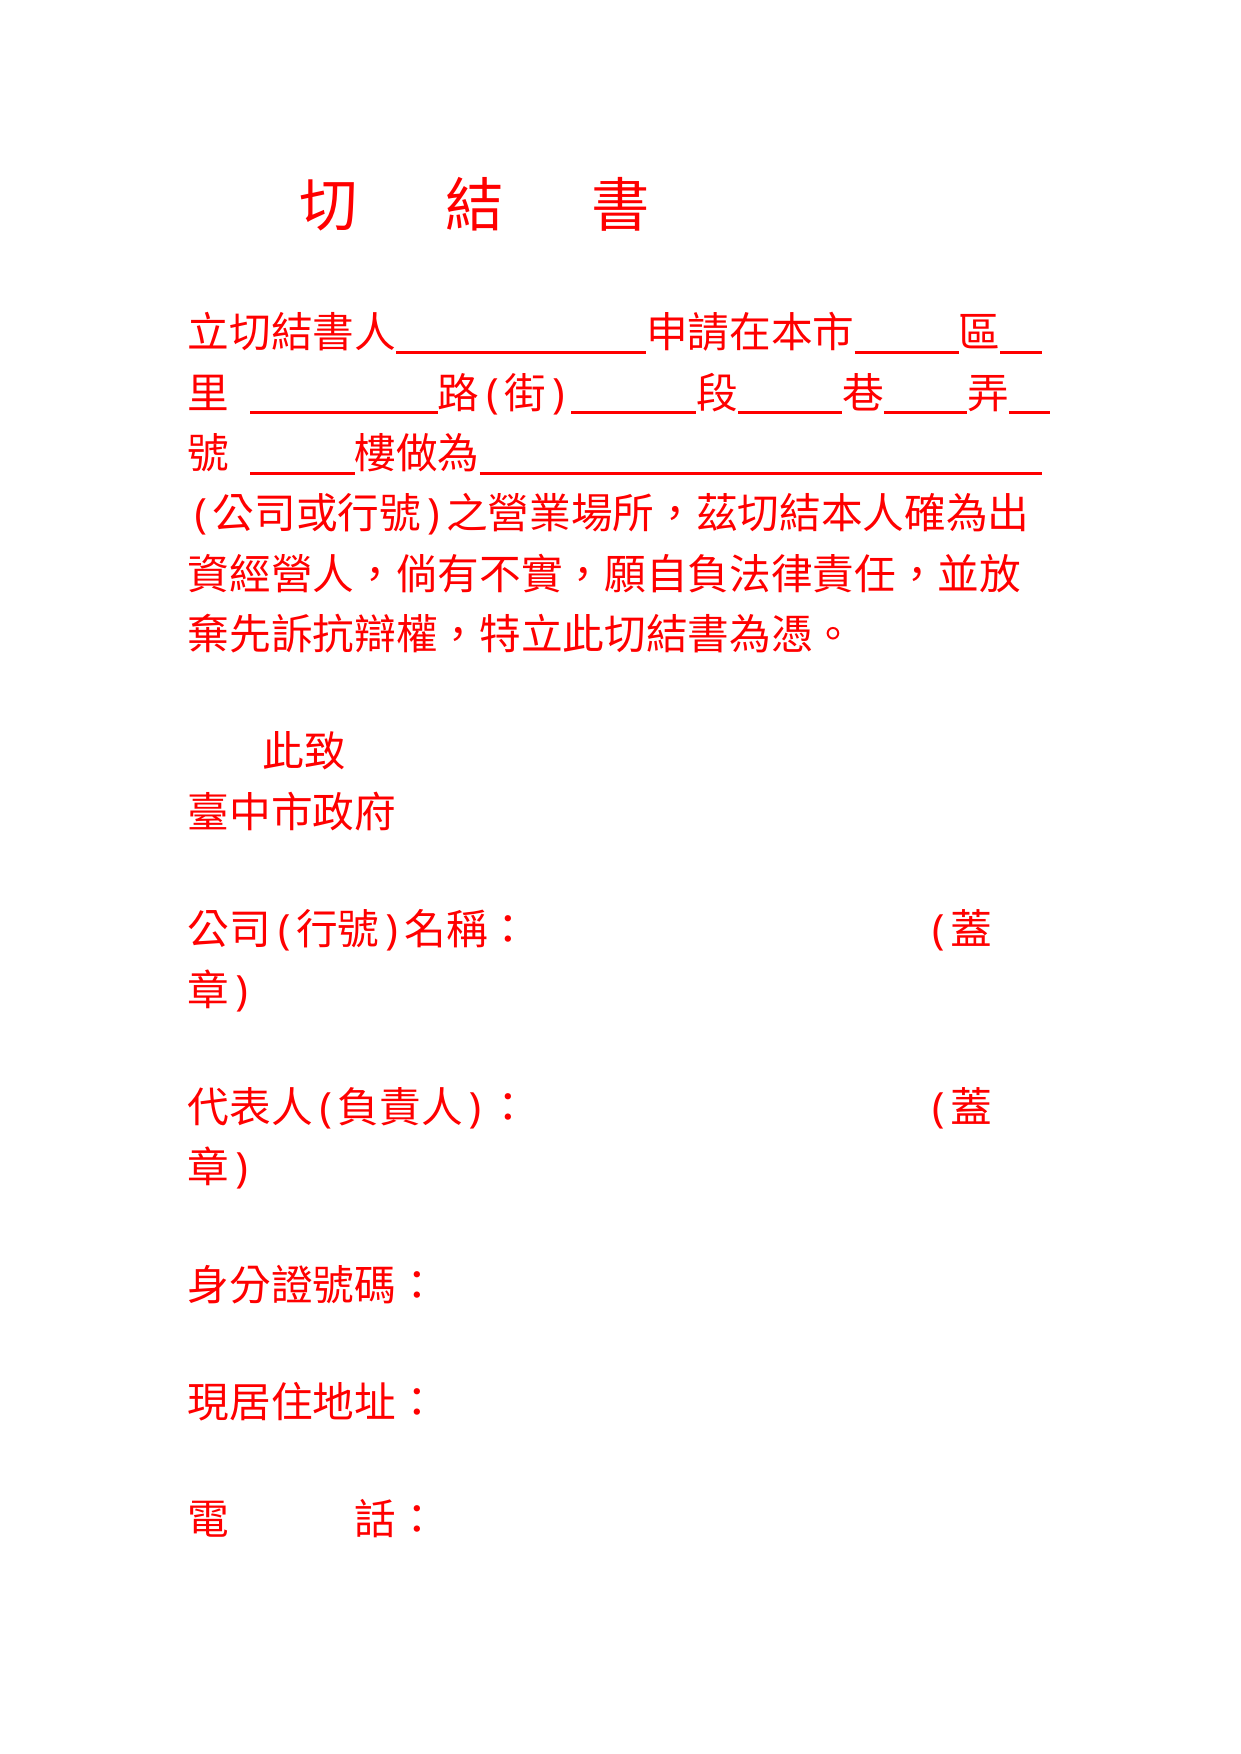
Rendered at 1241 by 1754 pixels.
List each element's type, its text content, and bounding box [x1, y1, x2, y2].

text 代表人(負責人)： (蓋章) [188, 1074, 1053, 1195]
text 現居住地址： [188, 1369, 1053, 1429]
text 公司(行號)名稱： (蓋章) [188, 896, 1053, 1017]
text 此致 [188, 718, 1053, 779]
text 立切結書人 申請在本市 區 里 路(街) 段 巷 弄 號 樓做為 [188, 299, 1053, 481]
text 身分證號碼： [188, 1252, 1053, 1312]
text 臺中市政府 [188, 779, 1053, 839]
text (公司或行號)之營業場所，茲切結本人確為出資經營人，倘有不實，願自負法律責任，並放棄先訴抗辯權，特立此切結書為憑。 [188, 481, 1053, 662]
text 電 話： [188, 1486, 1053, 1546]
text 切 結 書 [187, 158, 1053, 243]
